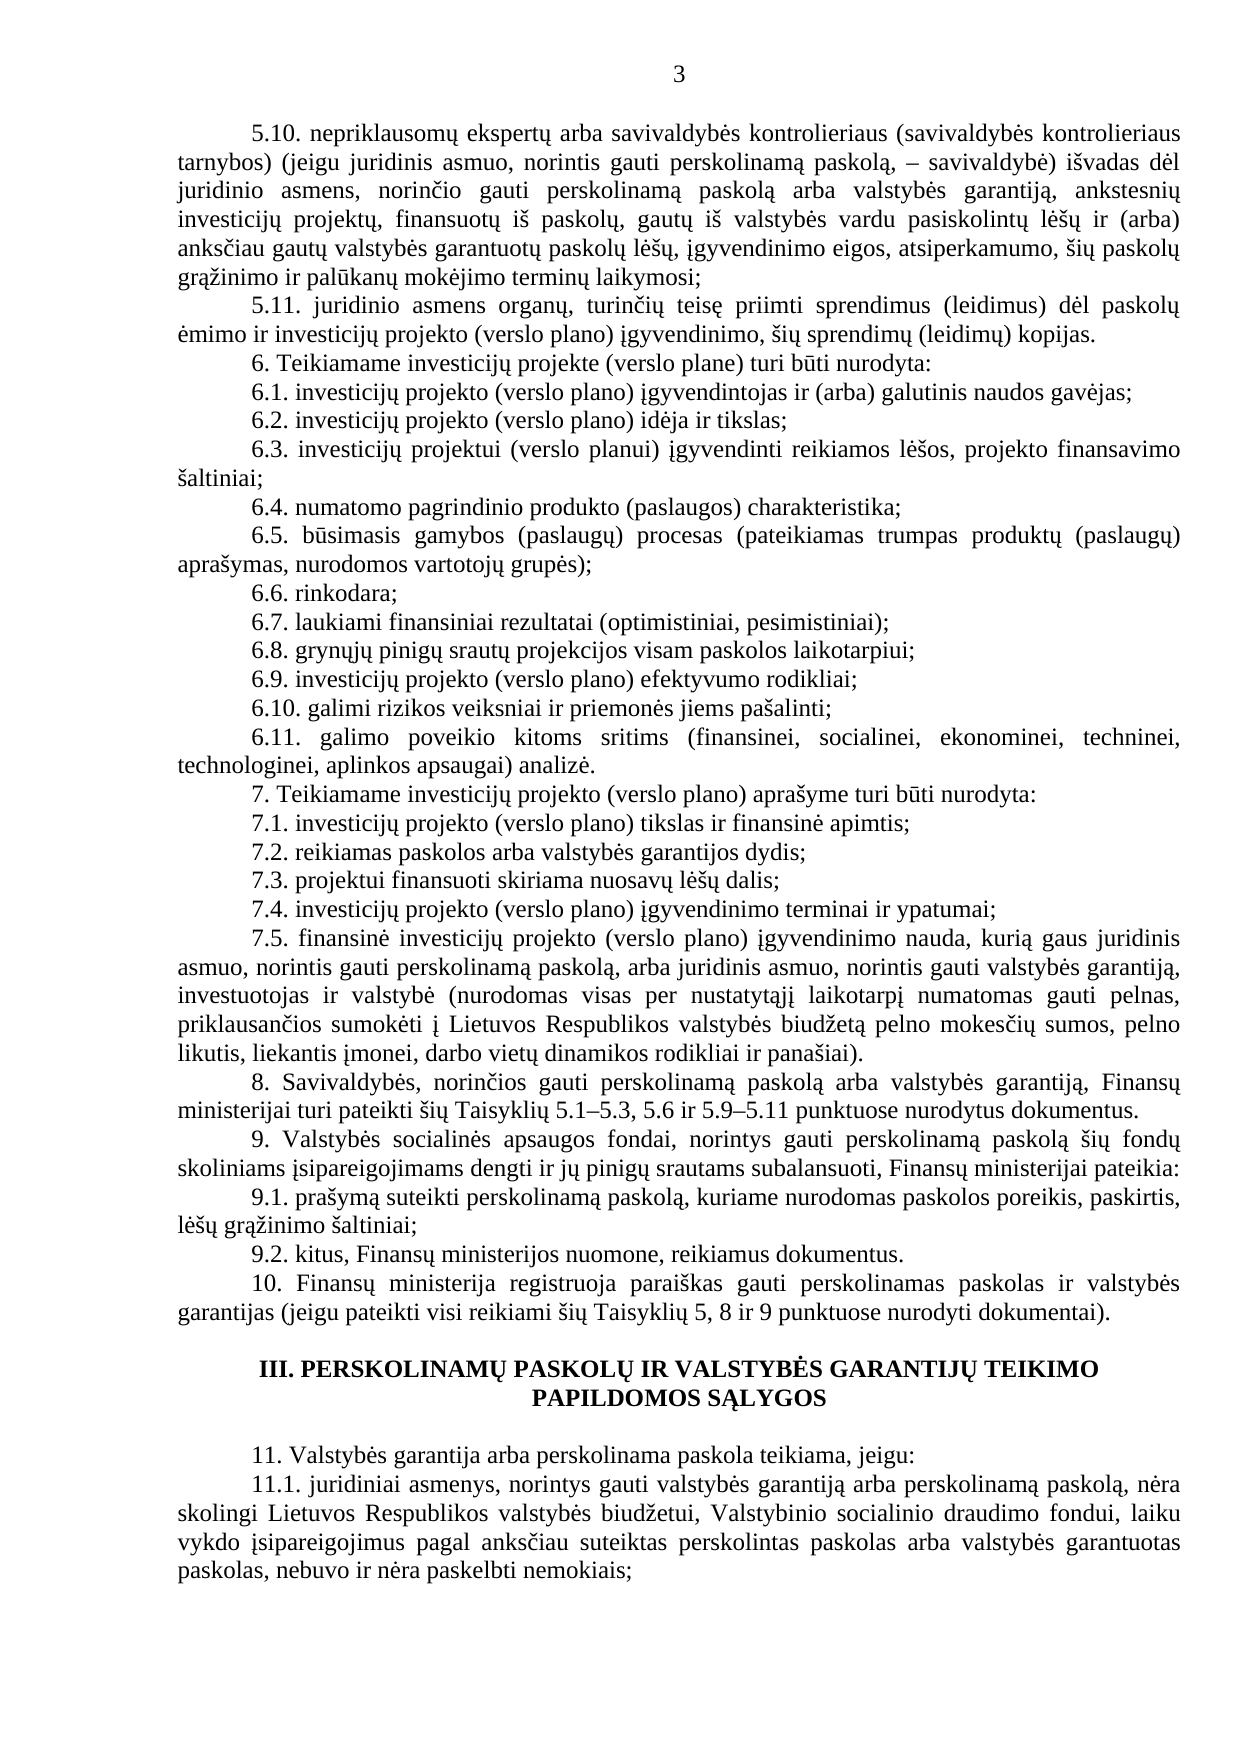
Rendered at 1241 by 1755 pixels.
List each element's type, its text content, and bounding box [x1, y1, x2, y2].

text 9.1. prašymą suteikti perskolinamą paskolą, kuriame nurodomas paskolos poreikis, paskirtis, lėšų grąžinimo šaltiniai; [177, 1182, 1181, 1239]
text 7.1. investicijų projekto (verslo plano) tikslas ir finansinė apimtis; [177, 808, 1181, 837]
text 6.6. rinkodara; [177, 578, 1181, 607]
text 6.11. galimo poveikio kitoms sritims (finansinei, socialinei, ekonominei, techninei, technologinei, aplinkos apsaugai) analizė. [177, 722, 1181, 779]
text 9.2. kitus, Finansų ministerijos nuomone, reikiamus dokumentus. [177, 1239, 1181, 1268]
text 6.7. laukiami finansiniai rezultatai (optimistiniai, pesimistiniai); [177, 607, 1181, 636]
text 7.4. investicijų projekto (verslo plano) įgyvendinimo terminai ir ypatumai; [177, 894, 1181, 923]
text 11. Valstybės garantija arba perskolinama paskola teikiama, jeigu: [177, 1441, 1181, 1469]
text 9. Valstybės socialinės apsaugos fondai, norintys gauti perskolinamą paskolą šių fondų skoliniams įsipareigojimams dengti ir jų pinigų srautams subalansuoti, Finansų ministerijai pateikia: [177, 1124, 1181, 1182]
text 10. Finansų ministerija registruoja paraiškas gauti perskolinamas paskolas ir valstybės garantijas (jeigu pateikti visi reikiami šių Taisyklių 5, 8 ir 9 punktuose nurodyti dokumentai). [177, 1268, 1181, 1326]
text 6.10. galimi rizikos veiksniai ir priemonės jiems pašalinti; [177, 693, 1181, 722]
text 6.5. būsimasis gamybos (paslaugų) procesas (pateikiamas trumpas produktų (paslaugų) aprašymas, nurodomos vartotojų grupės); [177, 521, 1181, 578]
text 11.1. juridiniai asmenys, norintys gauti valstybės garantiją arba perskolinamą paskolą, nėra skolingi Lietuvos Respublikos valstybės biudžetui, Valstybinio socialinio draudimo fondui, laiku vykdo įsipareigojimus pagal anksčiau suteiktas perskolintas paskolas arba valstybės garantuotas paskolas, nebuvo ir nėra paskelbti nemokiais; [177, 1469, 1181, 1584]
text 5.10. nepriklausomų ekspertų arba savivaldybės kontrolieriaus (savivaldybės kontrolieriaus tarnybos) (jeigu juridinis asmuo, norintis gauti perskolinamą paskolą, – savivaldybė) išvadas dėl juridinio asmens, norinčio gauti perskolinamą paskolą arba valstybės garantiją, ankstesnių investicijų projektų, finansuotų iš paskolų, gautų iš valstybės vardu pasiskolintų lėšų ir (arba) anksčiau gautų valstybės garantuotų paskolų lėšų, įgyvendinimo eigos, atsiperkamumo, šių paskolų grąžinimo ir palūkanų mokėjimo terminų laikymosi; [177, 118, 1181, 291]
text III. PERSKOLINAMŲ PASKOLŲ IR VALSTYBĖS GARANTIJŲ TEIKIMO [177, 1354, 1181, 1383]
text 6.1. investicijų projekto (verslo plano) įgyvendintojas ir (arba) galutinis naudos gavėjas; [177, 377, 1181, 406]
text 5.11. juridinio asmens organų, turinčių teisę priimti sprendimus (leidimus) dėl paskolų ėmimo ir investicijų projekto (verslo plano) įgyvendinimo, šių sprendimų (leidimų) kopijas. [177, 291, 1181, 348]
text 6.3. investicijų projektui (verslo planui) įgyvendinti reikiamos lėšos, projekto finansavimo šaltiniai; [177, 434, 1181, 492]
text 6. Teikiamame investicijų projekte (verslo plane) turi būti nurodyta: [177, 348, 1181, 377]
text 8. Savivaldybės, norinčios gauti perskolinamą paskolą arba valstybės garantiją, Finansų ministerijai turi pateikti šių Taisyklių 5.1–5.3, 5.6 ir 5.9–5.11 punktuose nurodytus dokumentus. [177, 1067, 1181, 1124]
text 7.2. reikiamas paskolos arba valstybės garantijos dydis; [177, 837, 1181, 866]
text 6.4. numatomo pagrindinio produkto (paslaugos) charakteristika; [177, 492, 1181, 521]
text 6.8. grynųjų pinigų srautų projekcijos visam paskolos laikotarpiui; [177, 636, 1181, 664]
text 7.3. projektui finansuoti skiriama nuosavų lėšų dalis; [177, 866, 1181, 894]
text PAPILDOMOS SĄLYGOS [177, 1383, 1181, 1412]
text 6.9. investicijų projekto (verslo plano) efektyvumo rodikliai; [177, 664, 1181, 693]
text 7. Teikiamame investicijų projekto (verslo plano) aprašyme turi būti nurodyta: [177, 779, 1181, 808]
text 7.5. finansinė investicijų projekto (verslo plano) įgyvendinimo nauda, kurią gaus juridinis asmuo, norintis gauti perskolinamą paskolą, arba juridinis asmuo, norintis gauti valstybės garantiją, investuotojas ir valstybė (nurodomas visas per nustatytąjį laikotarpį numatomas gauti pelnas, priklausančios sumokėti į Lietuvos Respublikos valstybės biudžetą pelno mokesčių sumos, pelno likutis, liekantis įmonei, darbo vietų dinamikos rodikliai ir panašiai). [177, 923, 1181, 1067]
text 6.2. investicijų projekto (verslo plano) idėja ir tikslas; [177, 406, 1181, 434]
